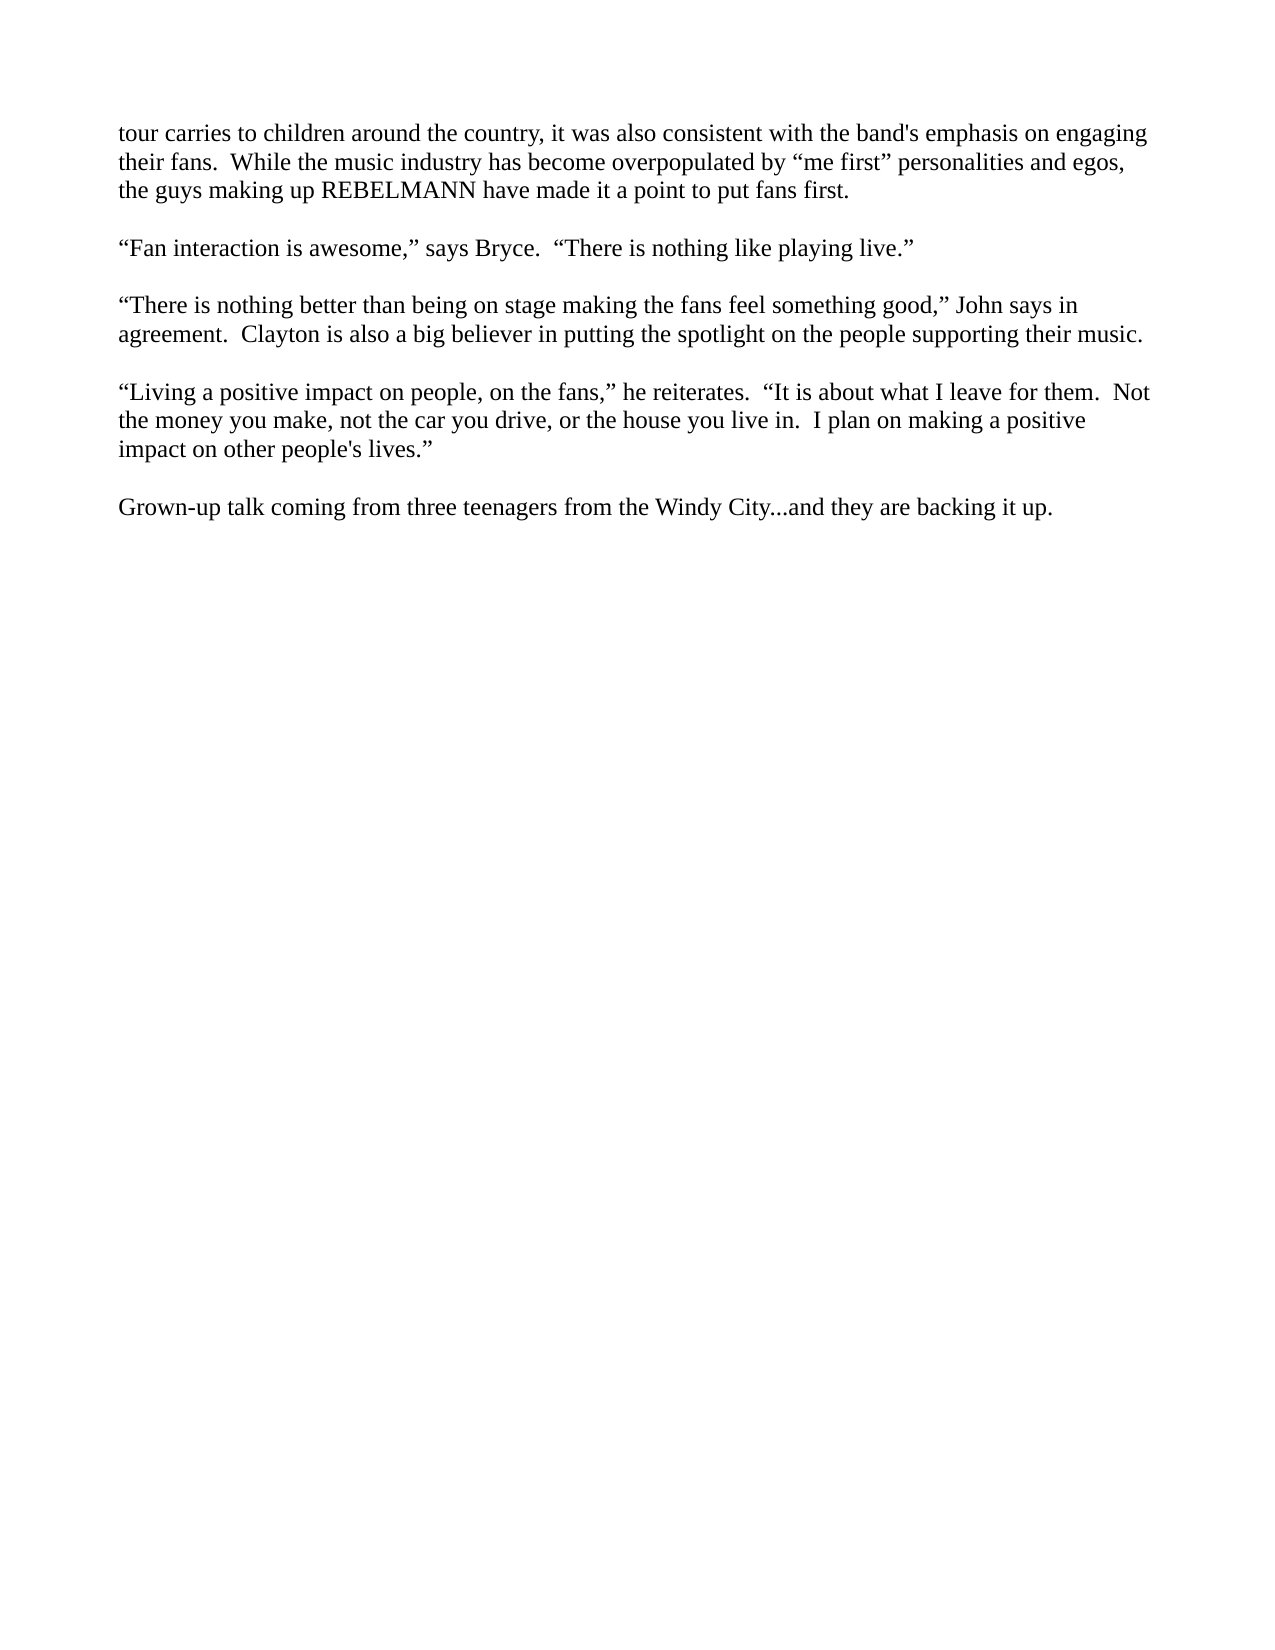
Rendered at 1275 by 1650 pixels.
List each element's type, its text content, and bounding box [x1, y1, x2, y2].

text “Fan interaction is awesome,” says Bryce. “There is nothing like playing live.” [118, 233, 1157, 262]
text “There is nothing better than being on stage making the fans feel something good,” John says in agreement. Clayton is also a big believer in putting the spotlight on the people supporting their music. [118, 291, 1157, 348]
text “Living a positive impact on people, on the fans,” he reiterates. “It is about what I leave for them. Not the money you make, not the car you drive, or the house you live in. I plan on making a positive impact on other people's lives.” [118, 377, 1157, 463]
text Grown-up talk coming from three teenagers from the Windy City...and they are backing it up. [118, 492, 1157, 521]
text tour carries to children around the country, it was also consistent with the band's emphasis on engaging their fans. While the music industry has become overpopulated by “me first” personalities and egos, the guys making up REBELMANN have made it a point to put fans first. [118, 118, 1157, 204]
